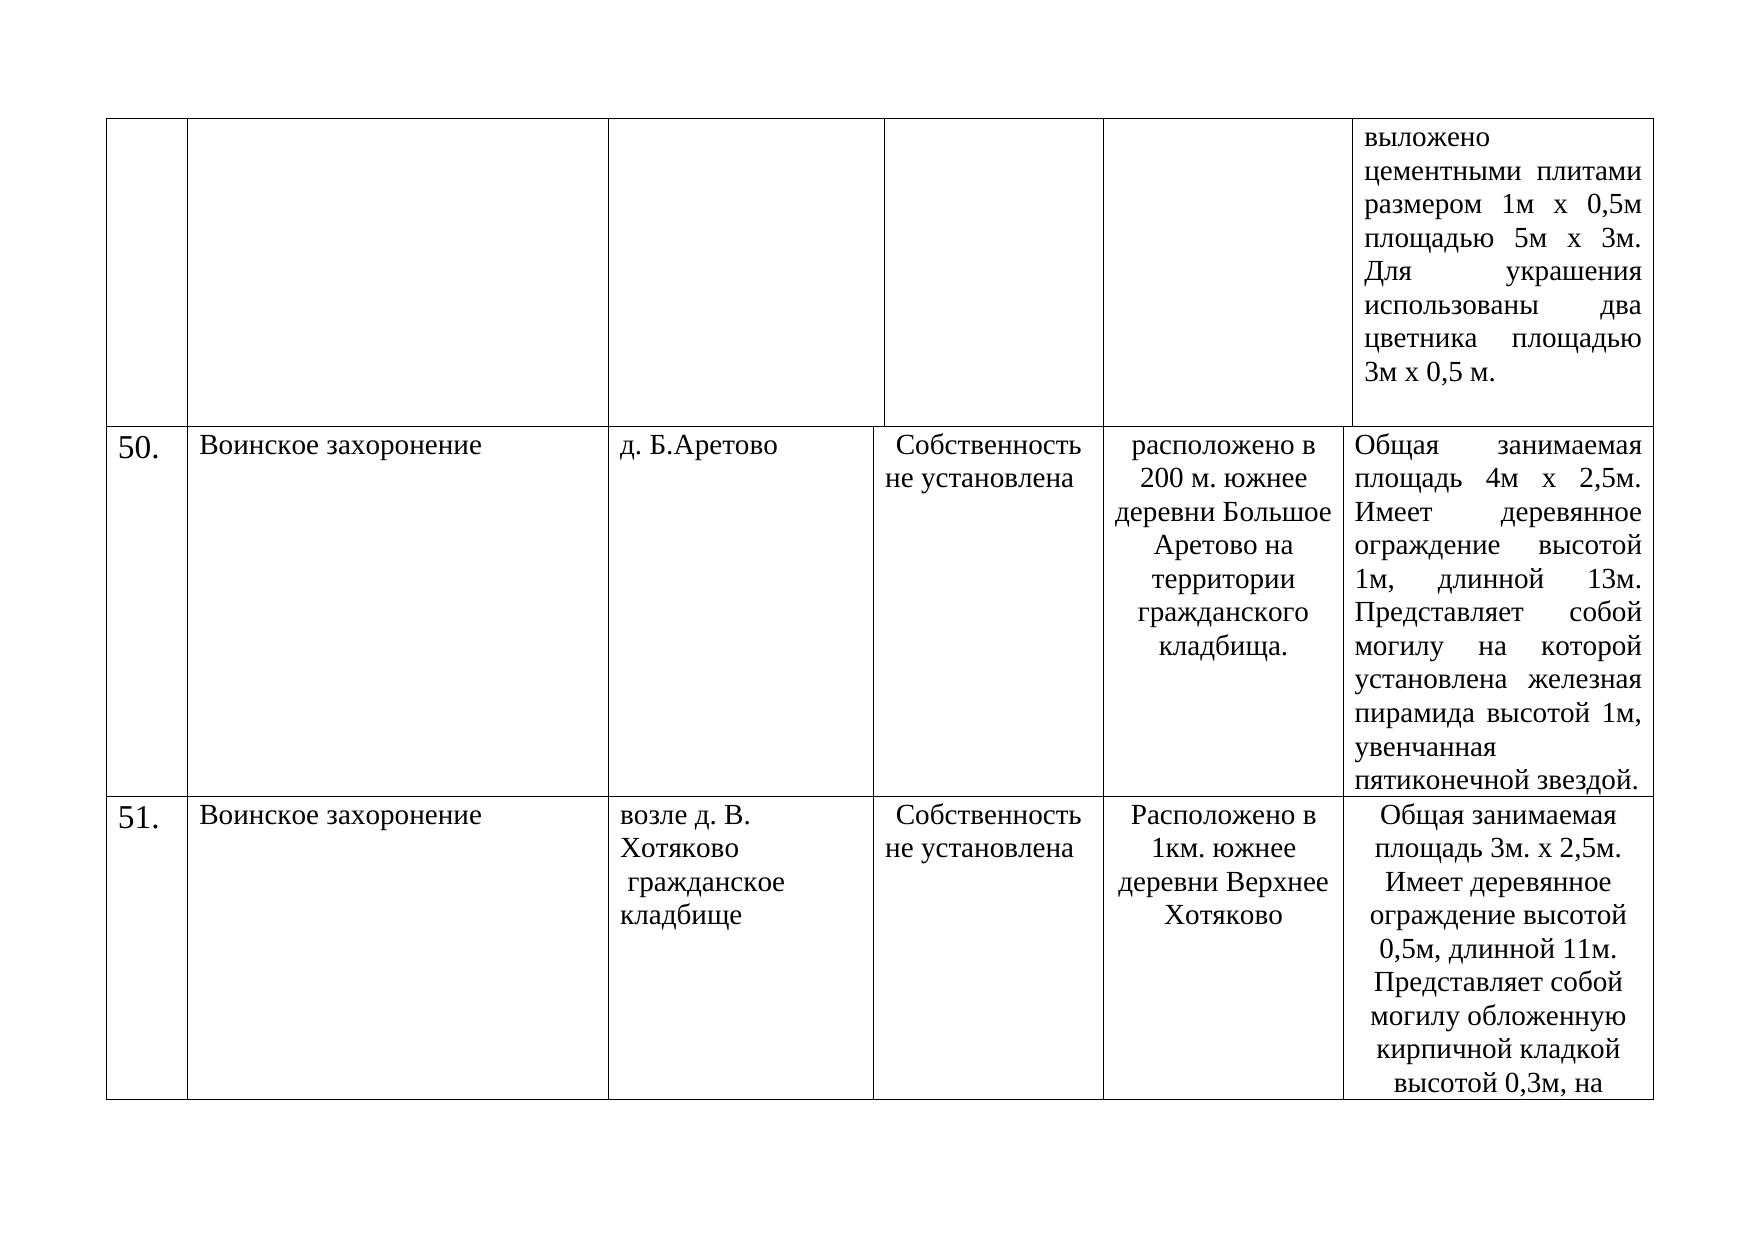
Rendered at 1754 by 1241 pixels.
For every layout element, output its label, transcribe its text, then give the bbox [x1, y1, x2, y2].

table_cell Расположено в 1км. южнее деревни Верхнее Хотяково [1104, 797, 1343, 1099]
table_cell выложено цементными плитами размером 1м х 0,5м площадью 5м х 3м. Для украшения использованы два цветника площадью 3м х 0,5 м. [1353, 119, 1653, 426]
table_cell Воинское захоронение [188, 797, 608, 1099]
table_cell д. Б.Аретово [609, 427, 873, 796]
table_cell [188, 119, 608, 426]
table_cell [609, 119, 884, 426]
table_cell [107, 119, 187, 426]
table_cell [1654, 118, 1659, 426]
table_cell Общая занимаемая площадь 3м. х 2,5м. Имеет деревянное ограждение высотой 0,5м, длинной 11м. Представляет собой могилу обложенную кирпичной кладкой высотой 0,3м, на [1344, 797, 1653, 1099]
table_cell Собственность не установлена [874, 427, 1103, 796]
table_cell [1104, 119, 1352, 426]
table_cell Собственность не установлена [874, 797, 1103, 1099]
table_cell расположено в 200 м. южнее деревни Большое Аретово на территории гражданского кладбища. [1104, 427, 1343, 796]
table_cell возле д. В. Хотяково гражданское кладбище [609, 797, 873, 1099]
table_cell 50. [107, 427, 187, 796]
table_cell [885, 119, 1103, 426]
table_cell 51. [107, 797, 187, 1099]
table_cell [1654, 796, 1659, 1099]
table_cell Воинское захоронение [188, 427, 608, 796]
table_cell Общая занимаемая площадь 4м х 2,5м. Имеет деревянное ограждение высотой 1м, длинной 13м. Представляет собой могилу на которой установлена железная пирамида высотой 1м, увенчанная пятиконечной звездой. [1344, 427, 1653, 796]
table_cell [1654, 426, 1659, 796]
